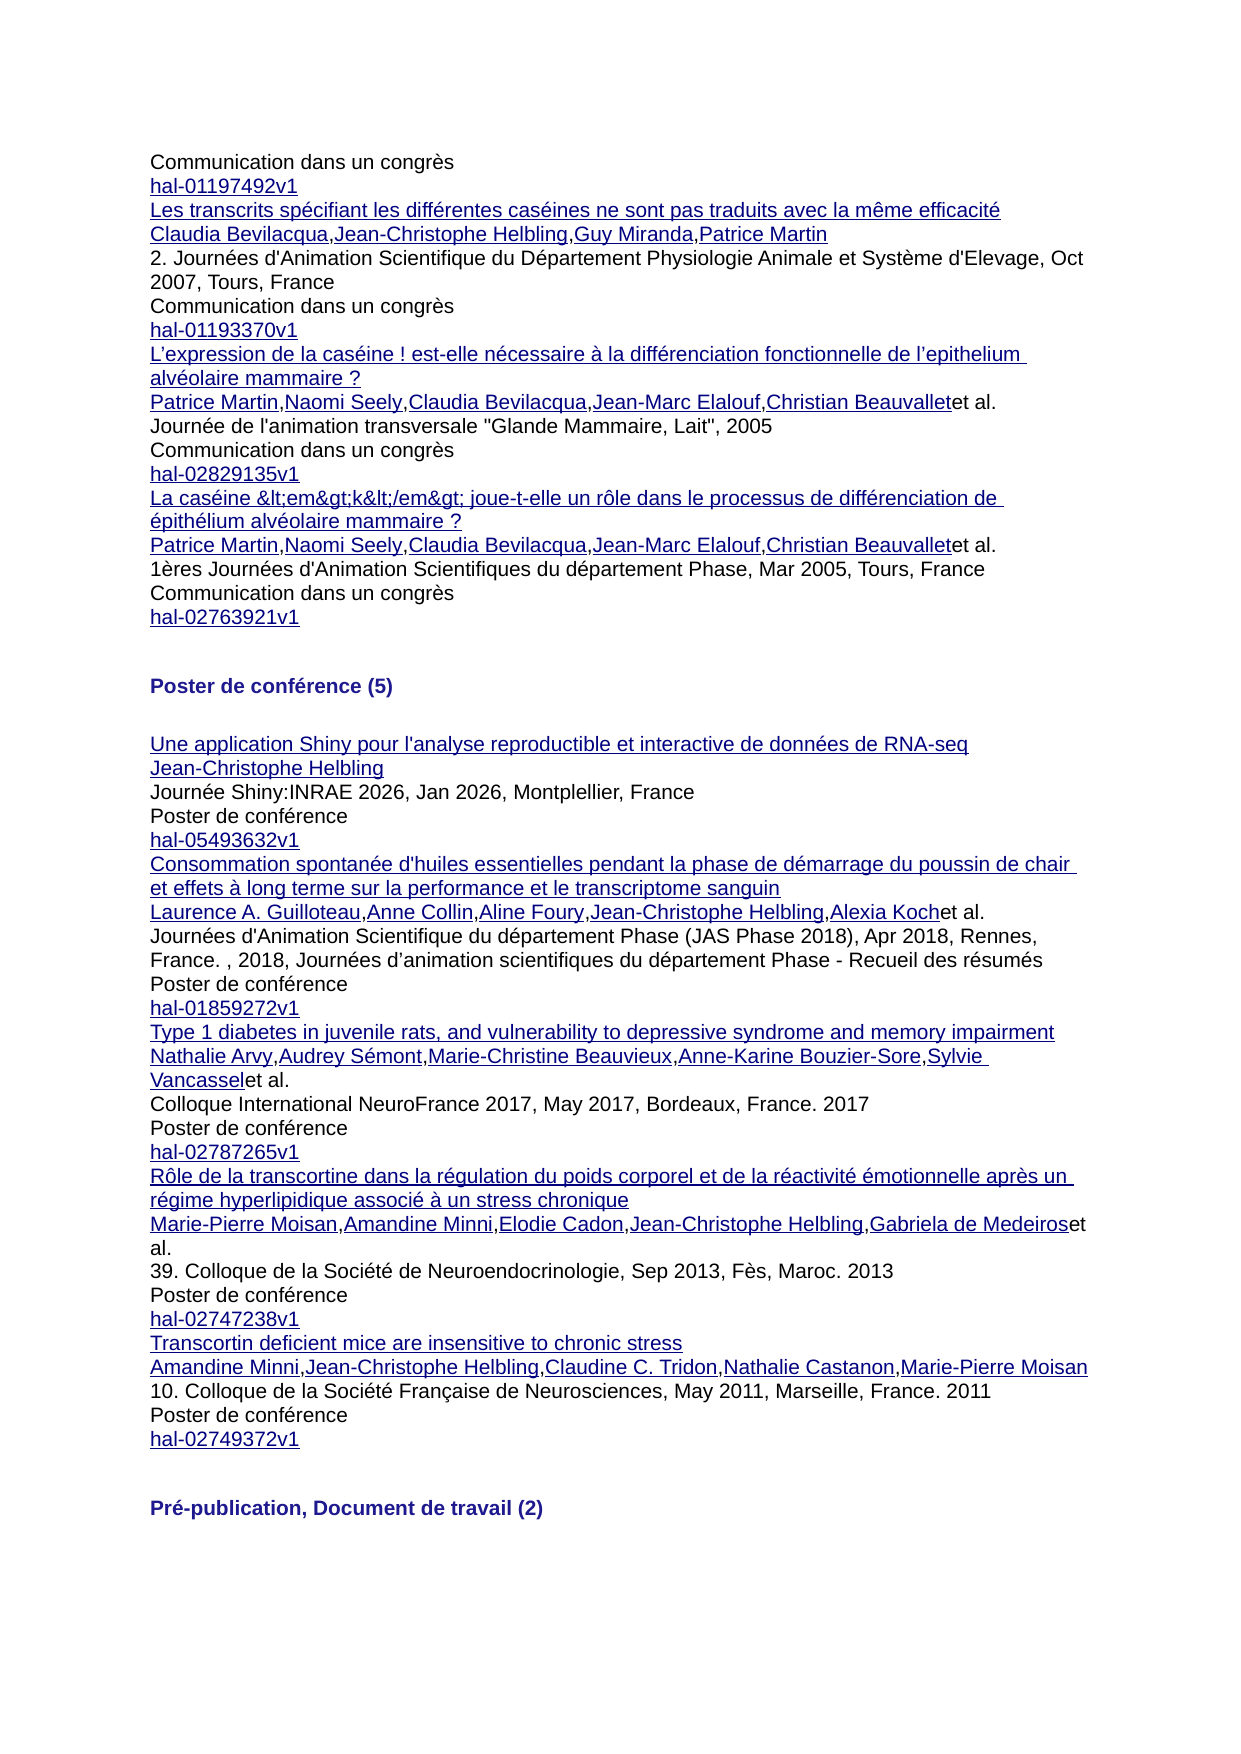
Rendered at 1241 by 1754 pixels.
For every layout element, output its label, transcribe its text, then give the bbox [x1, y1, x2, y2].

table_cell La caséine &lt;em&gt;k&lt;/em&gt; joue-t-elle un rôle dans le processus de différenciation de épithélium alvéolaire mammaire ? Patrice Martin,Naomi Seely,Claudia Bevilacqua,Jean-Marc Elalouf,Christian Beauvalletet al. 1ères Journées d'Animation Scientifiques du département Phase, Mar 2005, Tours, France Communication dans un congrès hal-02763921v1 [150, 485, 1090, 629]
table_cell Type 1 diabetes in juvenile rats, and vulnerability to depressive syndrome and memory impairment Nathalie Arvy,Audrey Sémont,Marie-Christine Beauvieux,Anne-Karine Bouzier-Sore,Sylvie Vancasselet al. Colloque International NeuroFrance 2017, May 2017, Bordeaux, France. 2017 Poster de conférence hal-02787265v1 [150, 1020, 1090, 1163]
table_cell Les transcrits spécifiant les différentes caséines ne sont pas traduits avec la même efficacité Claudia Bevilacqua,Jean-Christophe Helbling,Guy Miranda,Patrice Martin 2. Journées d'Animation Scientifique du Département Physiologie Animale et Système d'Elevage, Oct 2007, Tours, France Communication dans un congrès hal-01193370v1 [150, 198, 1090, 342]
subtitle Pré-publication, Document de travail (2) [150, 1496, 1090, 1520]
subtitle Poster de conférence (5) [150, 674, 1090, 698]
table_cell Transcortin deficient mice are insensitive to chronic stress Amandine Minni,Jean-Christophe Helbling,Claudine C. Tridon,Nathalie Castanon,Marie-Pierre Moisan 10. Colloque de la Société Française de Neurosciences, May 2011, Marseille, France. 2011 Poster de conférence hal-02749372v1 [150, 1331, 1090, 1451]
table_cell Communication dans un congrès hal-01197492v1 [150, 150, 1090, 198]
table_cell Consommation spontanée d'huiles essentielles pendant la phase de démarrage du poussin de chair et effets à long terme sur la performance et le transcriptome sanguin Laurence A. Guilloteau,Anne Collin,Aline Foury,Jean-Christophe Helbling,Alexia Kochet al. Journées d'Animation Scientifique du département Phase (JAS Phase 2018), Apr 2018, Rennes, France. , 2018, Journées d’animation scientifiques du département Phase - Recueil des résumés Poster de conférence hal-01859272v1 [150, 852, 1090, 1020]
table_cell Rôle de la transcortine dans la régulation du poids corporel et de la réactivité émotionnelle après un régime hyperlipidique associé à un stress chronique Marie-Pierre Moisan,Amandine Minni,Elodie Cadon,Jean-Christophe Helbling,Gabriela de Medeiroset al. 39. Colloque de la Société de Neuroendocrinologie, Sep 2013, Fès, Maroc. 2013 Poster de conférence hal-02747238v1 [150, 1164, 1090, 1331]
table_cell L’expression de la caséine ! est-elle nécessaire à la différenciation fonctionnelle de l’epithelium alvéolaire mammaire ? Patrice Martin,Naomi Seely,Claudia Bevilacqua,Jean-Marc Elalouf,Christian Beauvalletet al. Journée de l'animation transversale "Glande Mammaire, Lait", 2005 Communication dans un congrès hal-02829135v1 [150, 342, 1090, 485]
table_header Une application Shiny pour l'analyse reproductible et interactive de données de RNA-seq Jean-Christophe Helbling Journée Shiny:INRAE 2026, Jan 2026, Montplellier, France Poster de conférence hal-05493632v1 [150, 732, 1090, 852]
